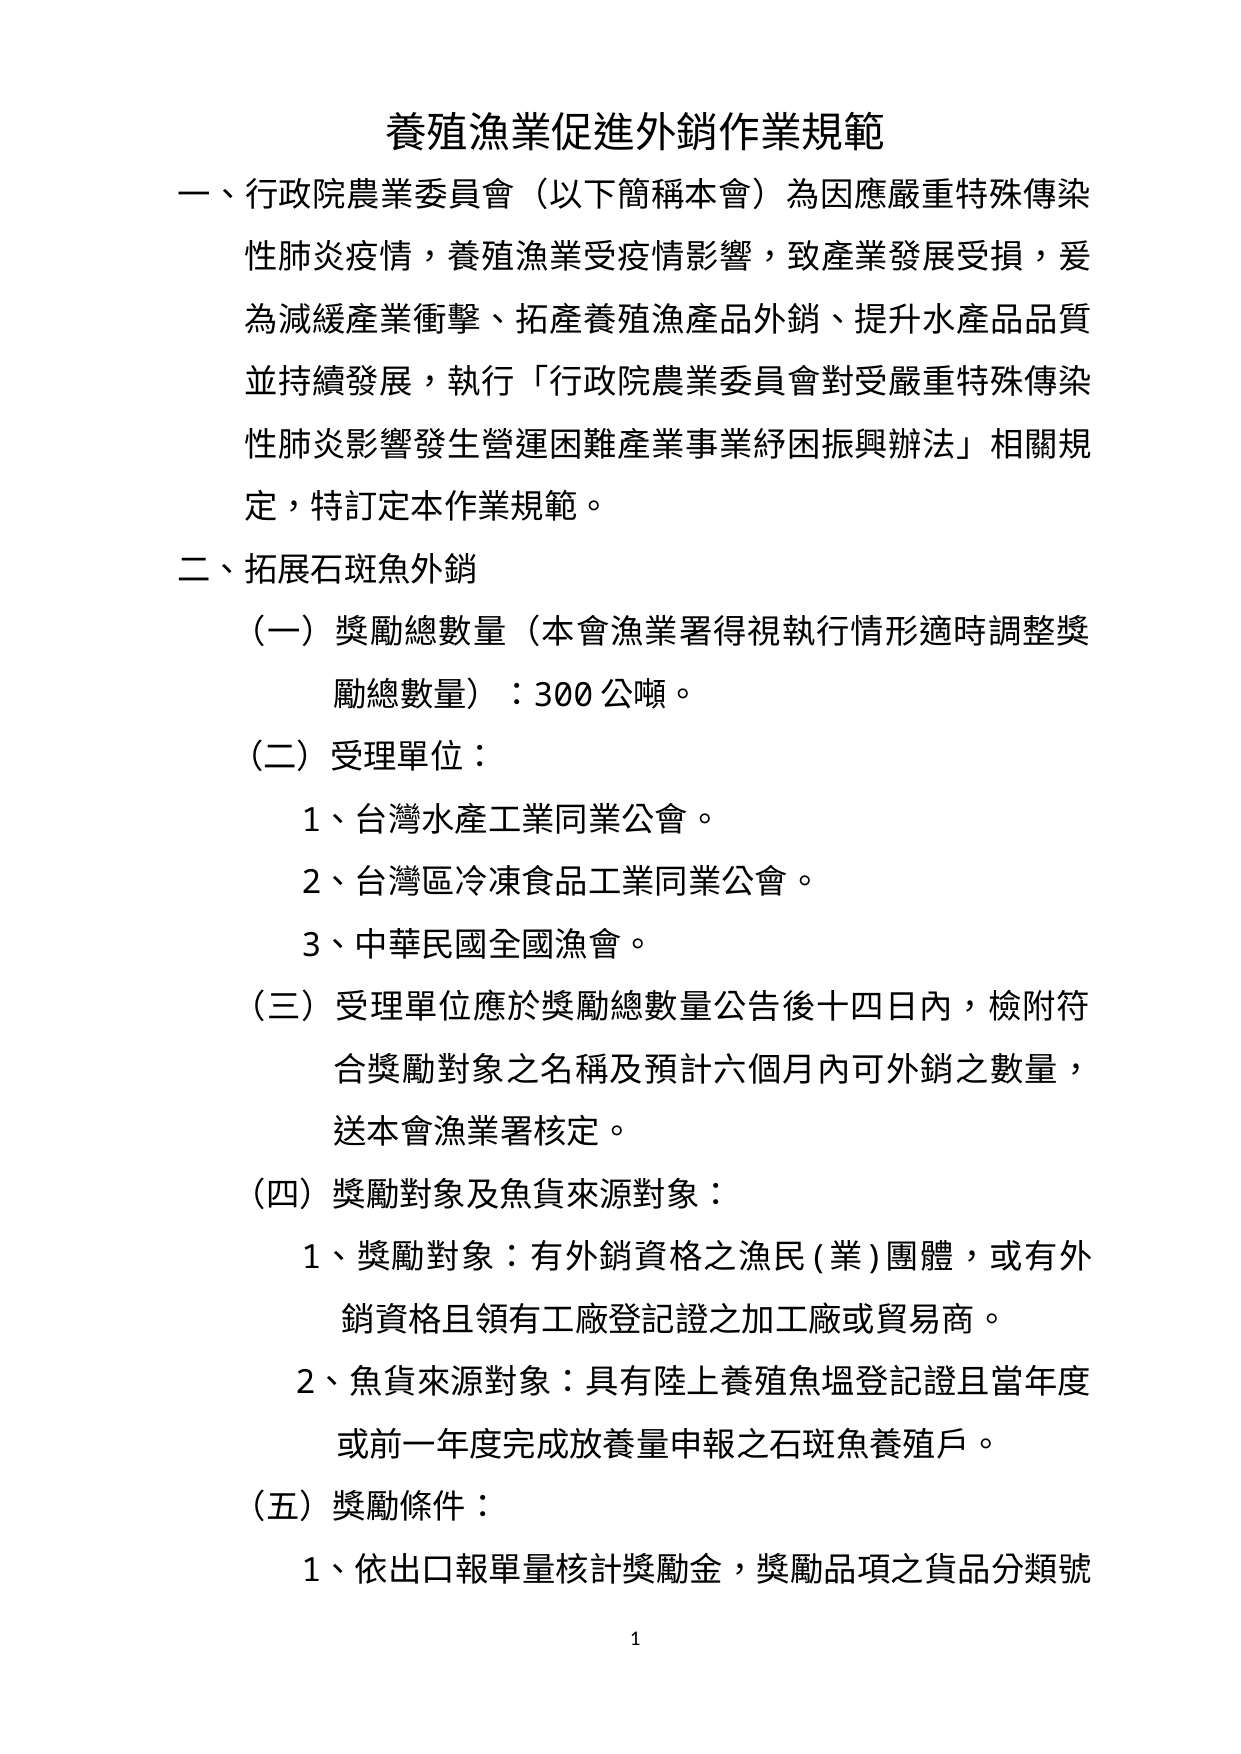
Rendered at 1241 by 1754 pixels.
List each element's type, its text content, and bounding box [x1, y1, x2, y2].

text 一、行政院農業委員會（以下簡稱本會）為因應嚴重特殊傳染性肺炎疫情，養殖漁業受疫情影響，致產業發展受損，爰為減緩產業衝擊、拓產養殖漁產品外銷、提升水產品品質並持續發展，執行「行政院農業委員會對受嚴重特殊傳染性肺炎影響發生營運困難產業事業紓困振興辦法」相關規定，特訂定本作業規範。 [177, 150, 1092, 525]
text 二、拓展石斑魚外銷 [177, 525, 1092, 587]
text 1、獎勵對象：有外銷資格之漁民(業)團體，或有外銷資格且領有工廠登記證之加工廠或貿易商。 [301, 1212, 1092, 1337]
text 1、依出口報單量核計獎勵金，獎勵品項之貨品分類號 [301, 1525, 1092, 1587]
text （一）獎勵總數量（本會漁業署得視執行情形適時調整獎勵總數量）：300公噸。 [233, 587, 1092, 712]
text 養殖漁業促進外銷作業規範 [177, 87, 1092, 150]
text 2、魚貨來源對象：具有陸上養殖魚塭登記證且當年度或前一年度完成放養量申報之石斑魚養殖戶。 [295, 1337, 1092, 1462]
text （五）獎勵條件： [233, 1462, 1092, 1525]
text （三）受理單位應於獎勵總數量公告後十四日內，檢附符合獎勵對象之名稱及預計六個月內可外銷之數量，送本會漁業署核定。 [233, 962, 1092, 1150]
text 3、中華民國全國漁會。 [301, 900, 1092, 962]
text （二）受理單位： [230, 712, 1092, 775]
text （四）獎勵對象及魚貨來源對象： [233, 1150, 1092, 1212]
text 1、台灣水產工業同業公會。 [301, 775, 1092, 837]
text 2、台灣區冷凍食品工業同業公會。 [301, 837, 1092, 900]
